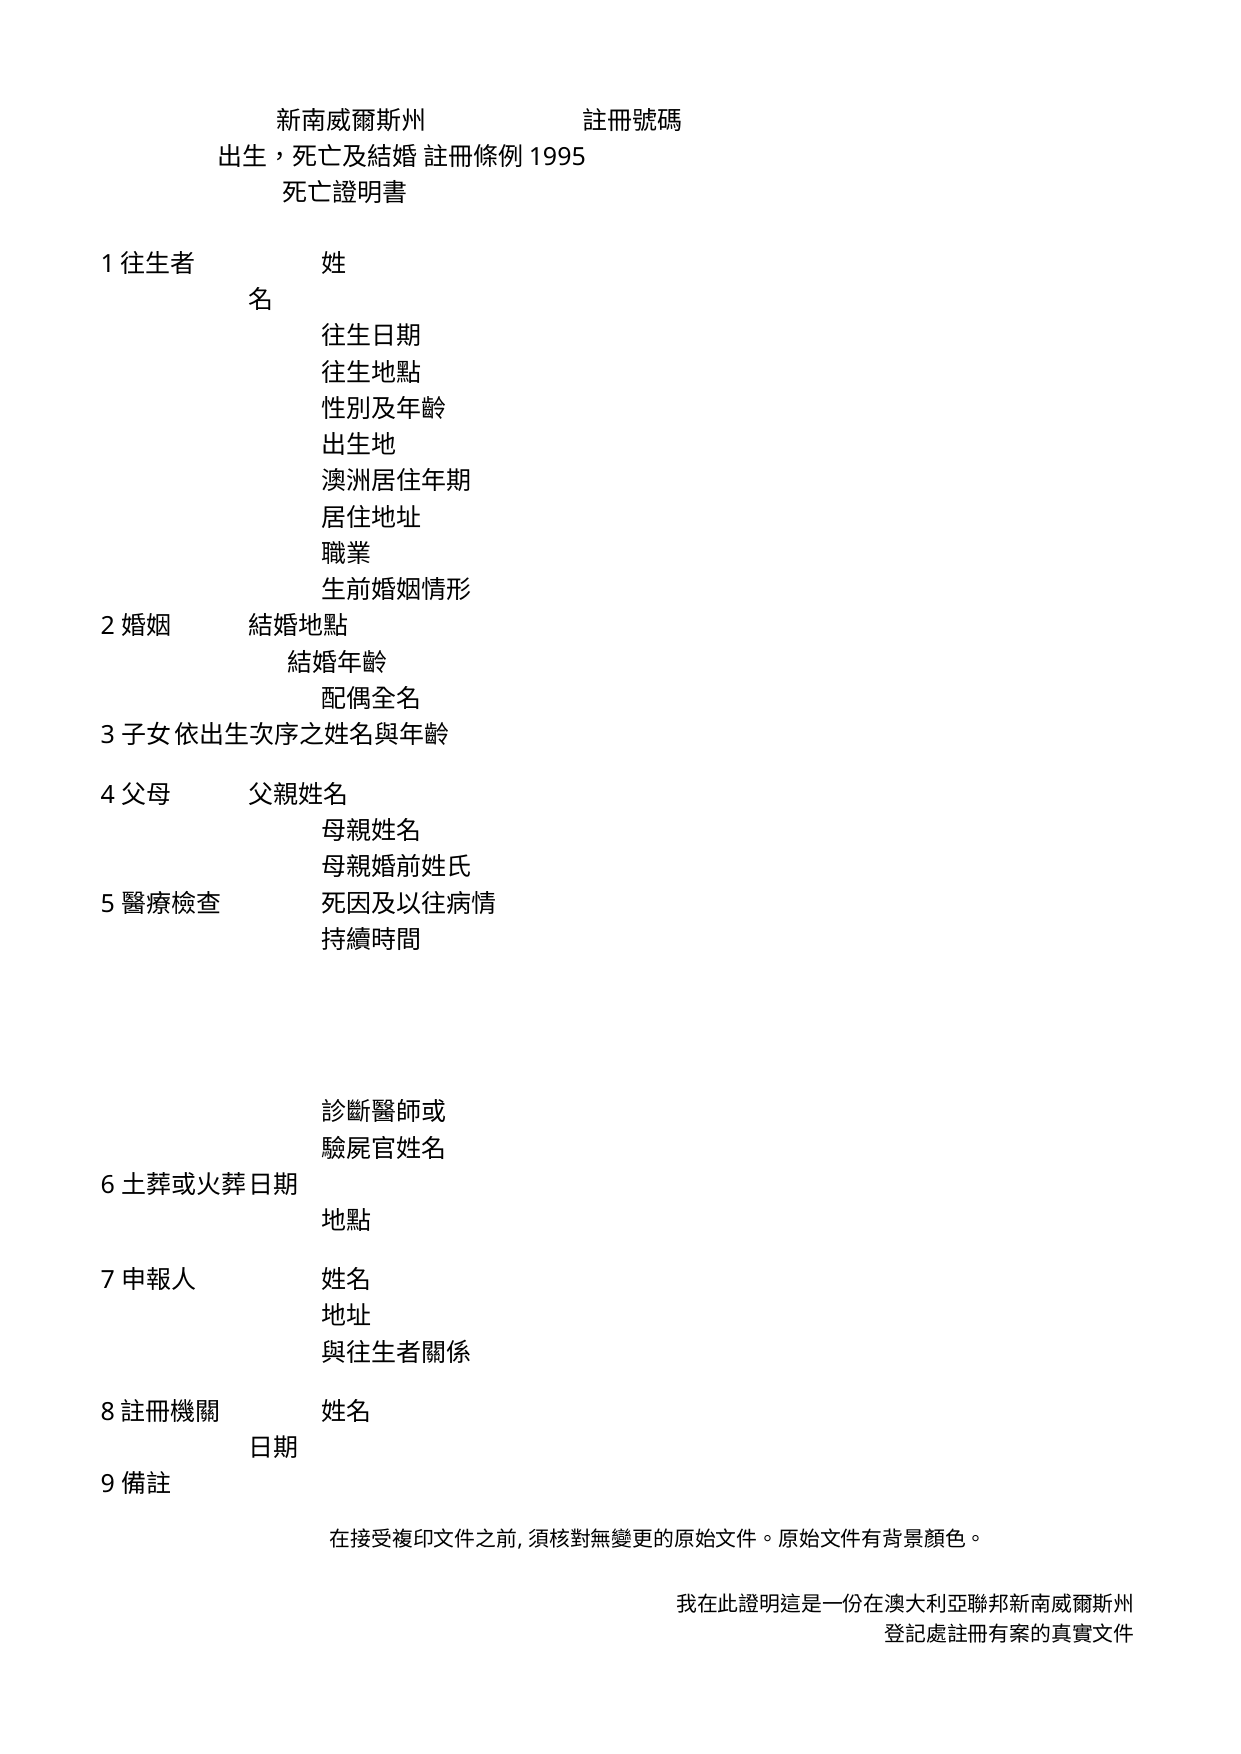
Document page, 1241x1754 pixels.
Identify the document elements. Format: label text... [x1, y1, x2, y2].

text 3 子女 依出生次序之姓名與年齡 [100, 714, 1140, 751]
text 死亡證明書 [100, 173, 1140, 209]
text 6 土葬或火葬 日期 [100, 1164, 1140, 1201]
text 生前婚姻情形 [100, 569, 1140, 606]
text 新南威爾斯州 註冊號碼 [100, 100, 1140, 137]
text 5 醫療檢查 死因及以往病情 [100, 883, 1140, 919]
text 與往生者關係 [100, 1332, 1140, 1368]
text 9 備註 [100, 1463, 1140, 1500]
text 在接受複印文件之前, 須核對無變更的原始文件。原始文件有背景顏色。 [100, 1522, 1140, 1553]
text 配偶全名 [100, 678, 1140, 714]
text 往生地點 [248, 352, 1140, 388]
text 母親姓名 [100, 811, 1140, 847]
text 母親婚前姓氏 [100, 847, 1140, 883]
text 7 申報人 姓名 [100, 1259, 1140, 1296]
text 持續時間 [248, 919, 1140, 956]
text 診斷醫師或 [248, 1092, 1140, 1128]
text 8註冊機關 姓名 日期 [100, 1391, 1140, 1463]
text 登記處註冊有案的真實文件 [100, 1617, 1134, 1647]
text 我在此證明這是一份在澳大利亞聯邦新南威爾斯州 [100, 1587, 1134, 1617]
text 居住地址 [248, 497, 1140, 533]
text 職業 [100, 533, 1140, 569]
text 2 婚姻 結婚地點 [100, 606, 1140, 642]
text 4 父母 父親姓名 [100, 774, 1140, 811]
text 出生，死亡及結婚 註冊條例 1995 [100, 137, 1140, 173]
text 往生日期 [100, 316, 1140, 352]
text 出生地 [100, 424, 1140, 461]
text 性別及年齡 [100, 388, 1140, 424]
text 1往生者 姓 名 [100, 243, 1140, 316]
text 地址 [100, 1296, 1140, 1332]
text 地點 [100, 1201, 1140, 1237]
text 結婚年齡 [100, 642, 1140, 678]
text 澳洲居住年期 [100, 461, 1140, 497]
text 驗屍官姓名 [248, 1128, 1140, 1164]
